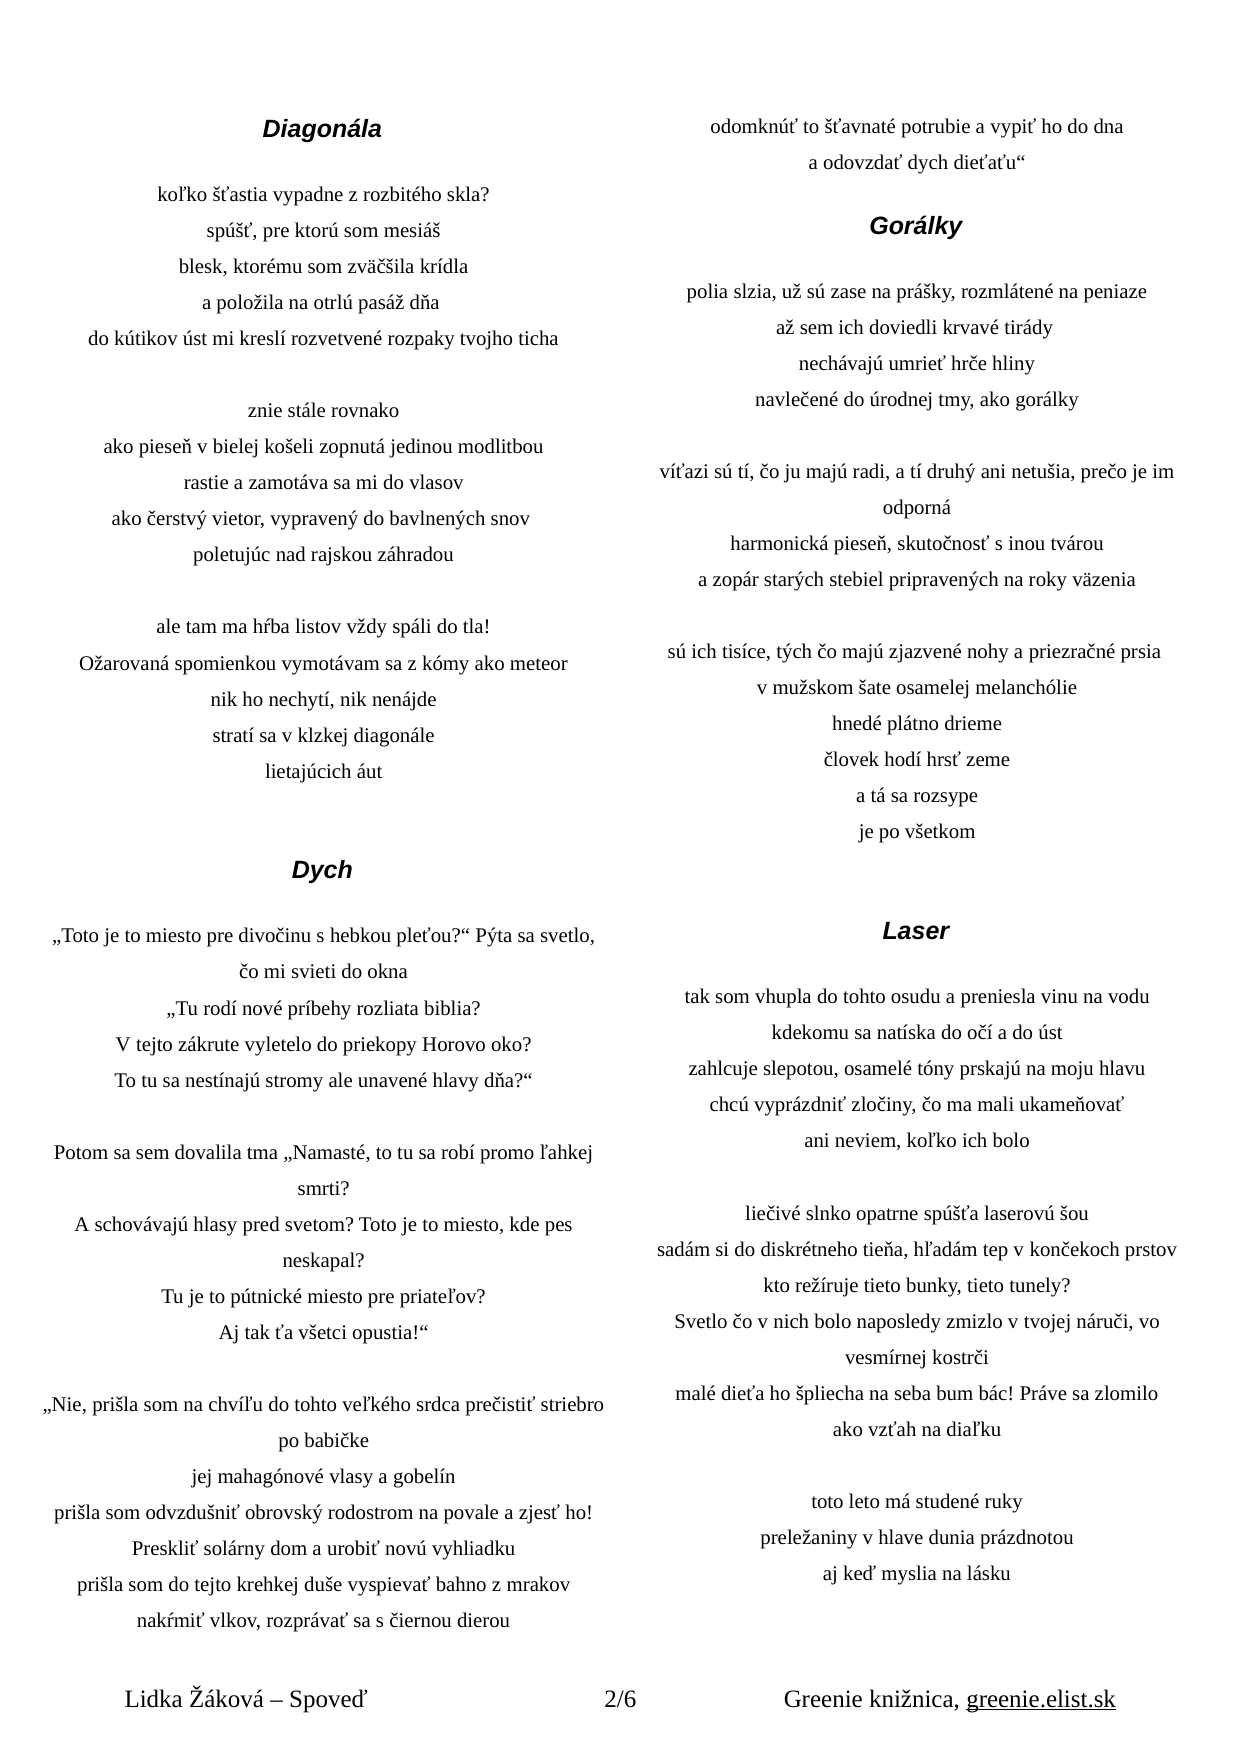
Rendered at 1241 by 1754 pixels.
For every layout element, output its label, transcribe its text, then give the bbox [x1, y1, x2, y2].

text A schovávajú hlasy pred svetom? Toto je to miesto, kde pes neskapal? [41, 1212, 605, 1272]
text Aj tak ťa všetci opustia!“ [41, 1320, 605, 1344]
text prišla som do tejto krehkej duše vyspievať bahno z mrakov [41, 1572, 605, 1596]
text hnedé plátno drieme [635, 711, 1199, 735]
text ako čerstvý vietor, vypravený do bavlnených snov [41, 506, 605, 530]
text rastie a zamotáva sa mi do vlasov [41, 470, 605, 494]
text nik ho nechytí, nik nenájde [41, 686, 605, 711]
text preležaniny v hlave dunia prázdnotou [635, 1525, 1199, 1549]
text V tejto zákrute vyletelo do priekopy Horovo oko? [41, 1031, 605, 1056]
subtitle Gorálky [635, 211, 1199, 239]
text odomknúť to šťavnaté potrubie a vypiť ho do dna [635, 114, 1199, 138]
text harmonická pieseň, skutočnosť s inou tvárou [635, 531, 1199, 555]
text lietajúcich áut [41, 758, 605, 783]
text nechávajú umrieť hrče hliny [635, 351, 1199, 375]
text liečivé slnko opatrne spúšťa laserovú šou [635, 1200, 1199, 1224]
text ale tam ma hŕba listov vždy spáli do tla! [41, 614, 605, 638]
text To tu sa nestínajú stromy ale unavené hlavy dňa?“ [41, 1067, 605, 1092]
text znie stále rovnako [41, 398, 605, 422]
text a položila na otrlú pasáž dňa [41, 290, 605, 314]
text toto leto má studené ruky [635, 1489, 1199, 1513]
text je po všetkom [635, 819, 1199, 843]
text Svetlo čo v nich bolo naposledy zmizlo v tvojej náruči, vo vesmírnej kostrči [635, 1308, 1199, 1369]
text nakŕmiť vlkov, rozprávať sa s čiernou dierou [41, 1608, 605, 1632]
text Tu je to pútnické miesto pre priateľov? [41, 1284, 605, 1308]
text Potom sa sem dovalila tma „Namasté, to tu sa robí promo ľahkej smrti? [41, 1139, 605, 1200]
text do kútikov úst mi kreslí rozvetvené rozpaky tvojho ticha [41, 326, 605, 350]
text zahlcuje slepotou, osamelé tóny prskajú na moju hlavu [635, 1056, 1199, 1080]
text a odovzdať dych dieťaťu“ [635, 150, 1199, 174]
text navlečené do úrodnej tmy, ako gorálky [635, 387, 1199, 411]
text sadám si do diskrétneho tieňa, hľadám tep v končekoch prstov [635, 1236, 1199, 1261]
text Ožarovaná spomienkou vymotávam sa z kómy ako meteor [41, 650, 605, 674]
text kto režíruje tieto bunky, tieto tunely? [635, 1272, 1199, 1297]
text jej mahagónové vlasy a gobelín [41, 1464, 605, 1488]
text Preskliť solárny dom a urobiť novú vyhliadku [41, 1536, 605, 1560]
text víťazi sú tí, čo ju majú radi, a tí druhý ani netušia, prečo je im odporná [635, 459, 1199, 519]
text a zopár starých stebiel pripravených na roky väzenia [635, 567, 1199, 591]
text „Tu rodí nové príbehy rozliata biblia? [41, 995, 605, 1019]
text blesk, ktorému som zväčšila krídla [41, 254, 605, 278]
text chcú vyprázdniť zločiny, čo ma mali ukameňovať [635, 1092, 1199, 1116]
subtitle Dych [41, 855, 605, 884]
text kdekomu sa natíska do očí a do úst [635, 1020, 1199, 1044]
text ako pieseň v bielej košeli zopnutá jedinou modlitbou [41, 434, 605, 458]
text „Nie, prišla som na chvíľu do tohto veľkého srdca prečistiť striebro po babičke [41, 1392, 605, 1452]
text prišla som odvzdušniť obrovský rodostrom na povale a zjesť ho! [41, 1500, 605, 1524]
text malé dieťa ho špliecha na seba bum bác! Práve sa zlomilo [635, 1381, 1199, 1405]
text stratí sa v klzkej diagonále [41, 722, 605, 747]
text človek hodí hrsť zeme [635, 747, 1199, 771]
text tak som vhupla do tohto osudu a preniesla vinu na vodu [635, 984, 1199, 1008]
text až sem ich doviedli krvavé tirády [635, 315, 1199, 339]
text polia slzia, už sú zase na prášky, rozmlátené na peniaze [635, 279, 1199, 303]
text „Toto je to miesto pre divočinu s hebkou pleťou?“ Pýta sa svetlo, čo mi svieti do okna [41, 923, 605, 983]
text koľko šťastia vypadne z rozbitého skla? [41, 182, 605, 206]
subtitle Laser [635, 916, 1199, 945]
text aj keď myslia na lásku [635, 1561, 1199, 1585]
text spúšť, pre ktorú som mesiáš [41, 218, 605, 242]
text v mužskom šate osamelej melanchólie [635, 675, 1199, 699]
text a tá sa rozsype [635, 783, 1199, 807]
text ani neviem, koľko ich bolo [635, 1128, 1199, 1152]
subtitle Diagonála [41, 114, 605, 143]
text ako vzťah na diaľku [635, 1417, 1199, 1441]
text poletujúc nad rajskou záhradou [41, 542, 605, 566]
text sú ich tisíce, tých čo majú zjazvené nohy a priezračné prsia [635, 639, 1199, 663]
